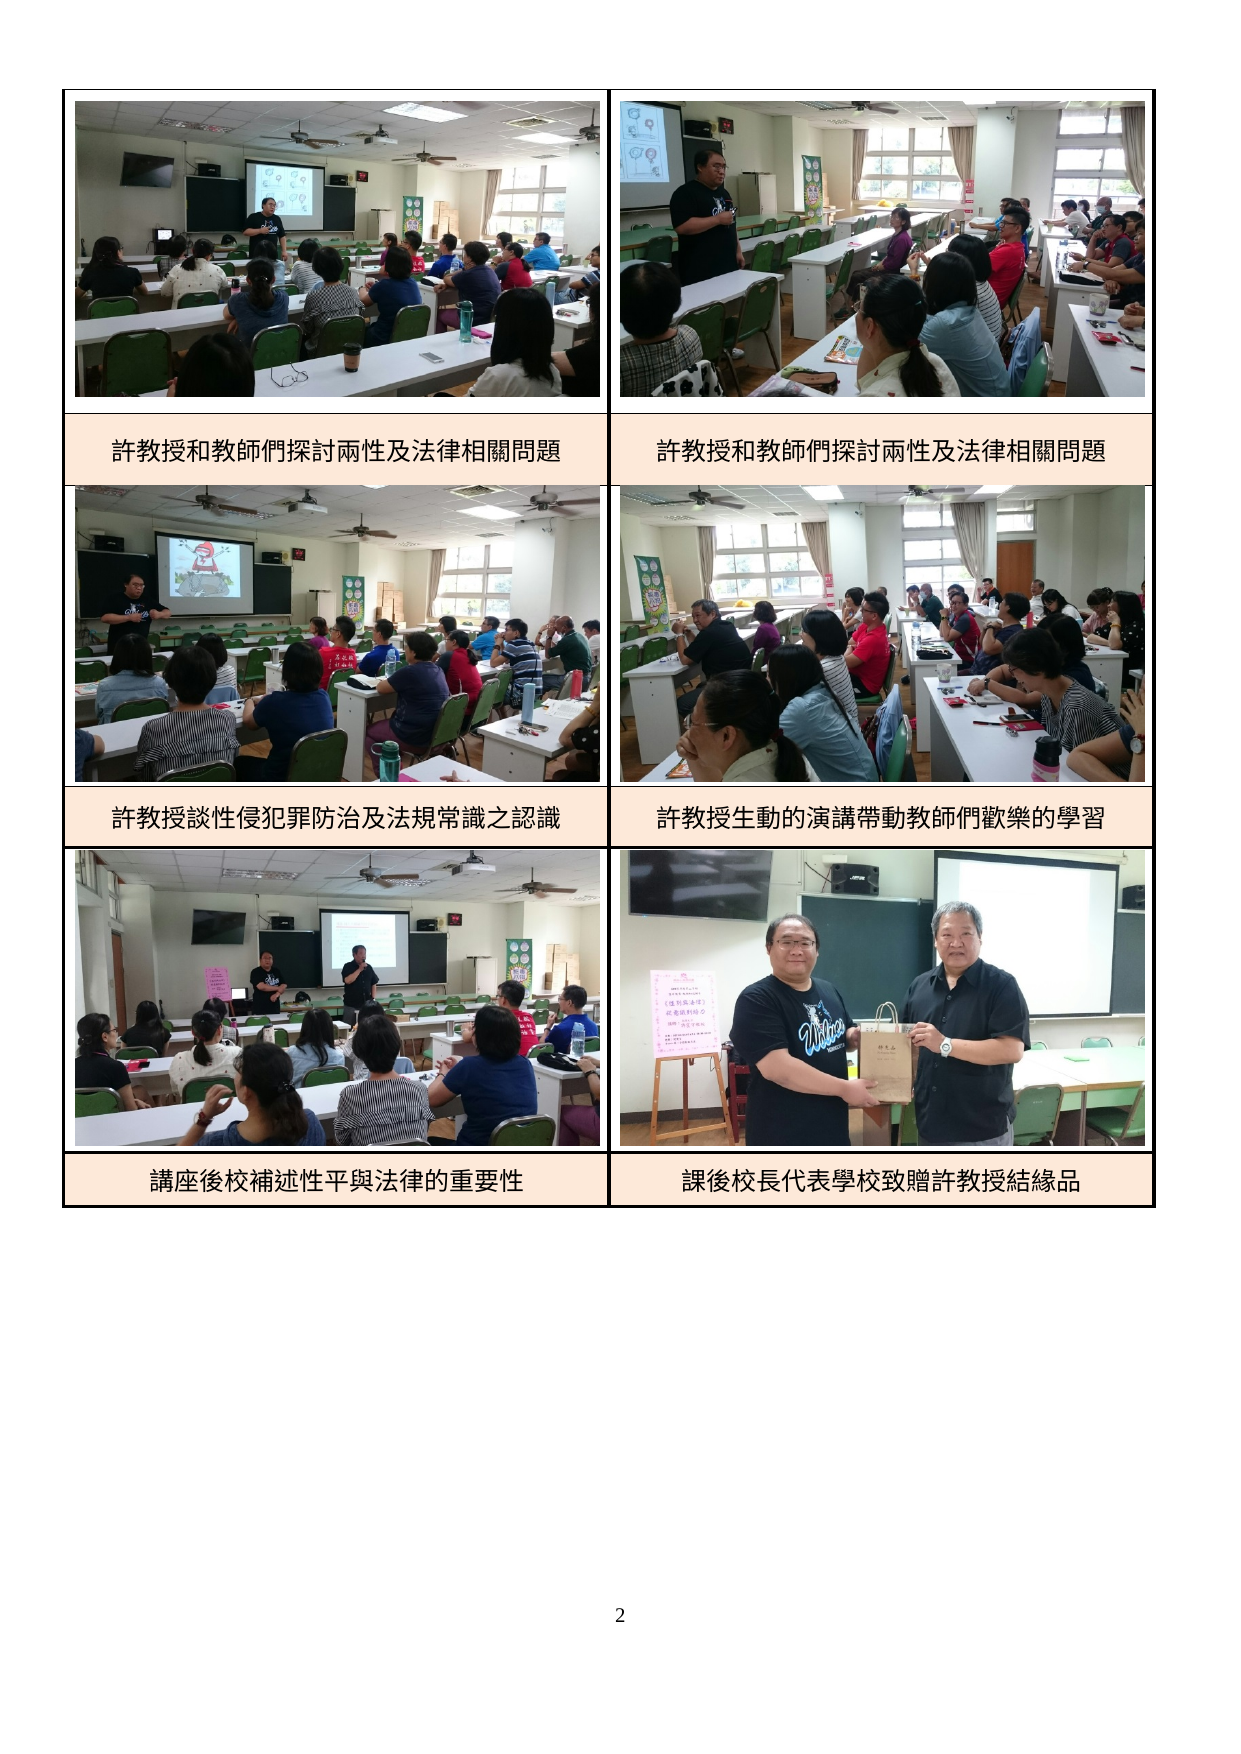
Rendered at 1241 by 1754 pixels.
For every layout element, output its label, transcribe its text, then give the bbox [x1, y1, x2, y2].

table_cell [611, 486, 1152, 786]
picture [620, 485, 1145, 782]
picture [75, 101, 600, 397]
table_cell 許教授談性侵犯罪防治及法規常識之認識 [65, 787, 607, 846]
picture [75, 850, 600, 1146]
table_cell [611, 849, 1152, 1151]
picture [75, 485, 600, 782]
table_cell [65, 90, 607, 412]
table_cell 課後校長代表學校致贈許教授結緣品 [611, 1154, 1152, 1205]
picture [620, 850, 1145, 1146]
picture [620, 101, 1145, 397]
table_cell 許教授和教師們探討兩性及法律相關問題 [65, 414, 607, 485]
table_cell [65, 849, 607, 1151]
table_cell [65, 486, 607, 786]
table_cell 許教授生動的演講帶動教師們歡樂的學習 [611, 787, 1152, 846]
table_cell 講座後校補述性平與法律的重要性 [65, 1154, 607, 1205]
table_cell [611, 90, 1152, 412]
table_cell 許教授和教師們探討兩性及法律相關問題 [611, 414, 1152, 485]
